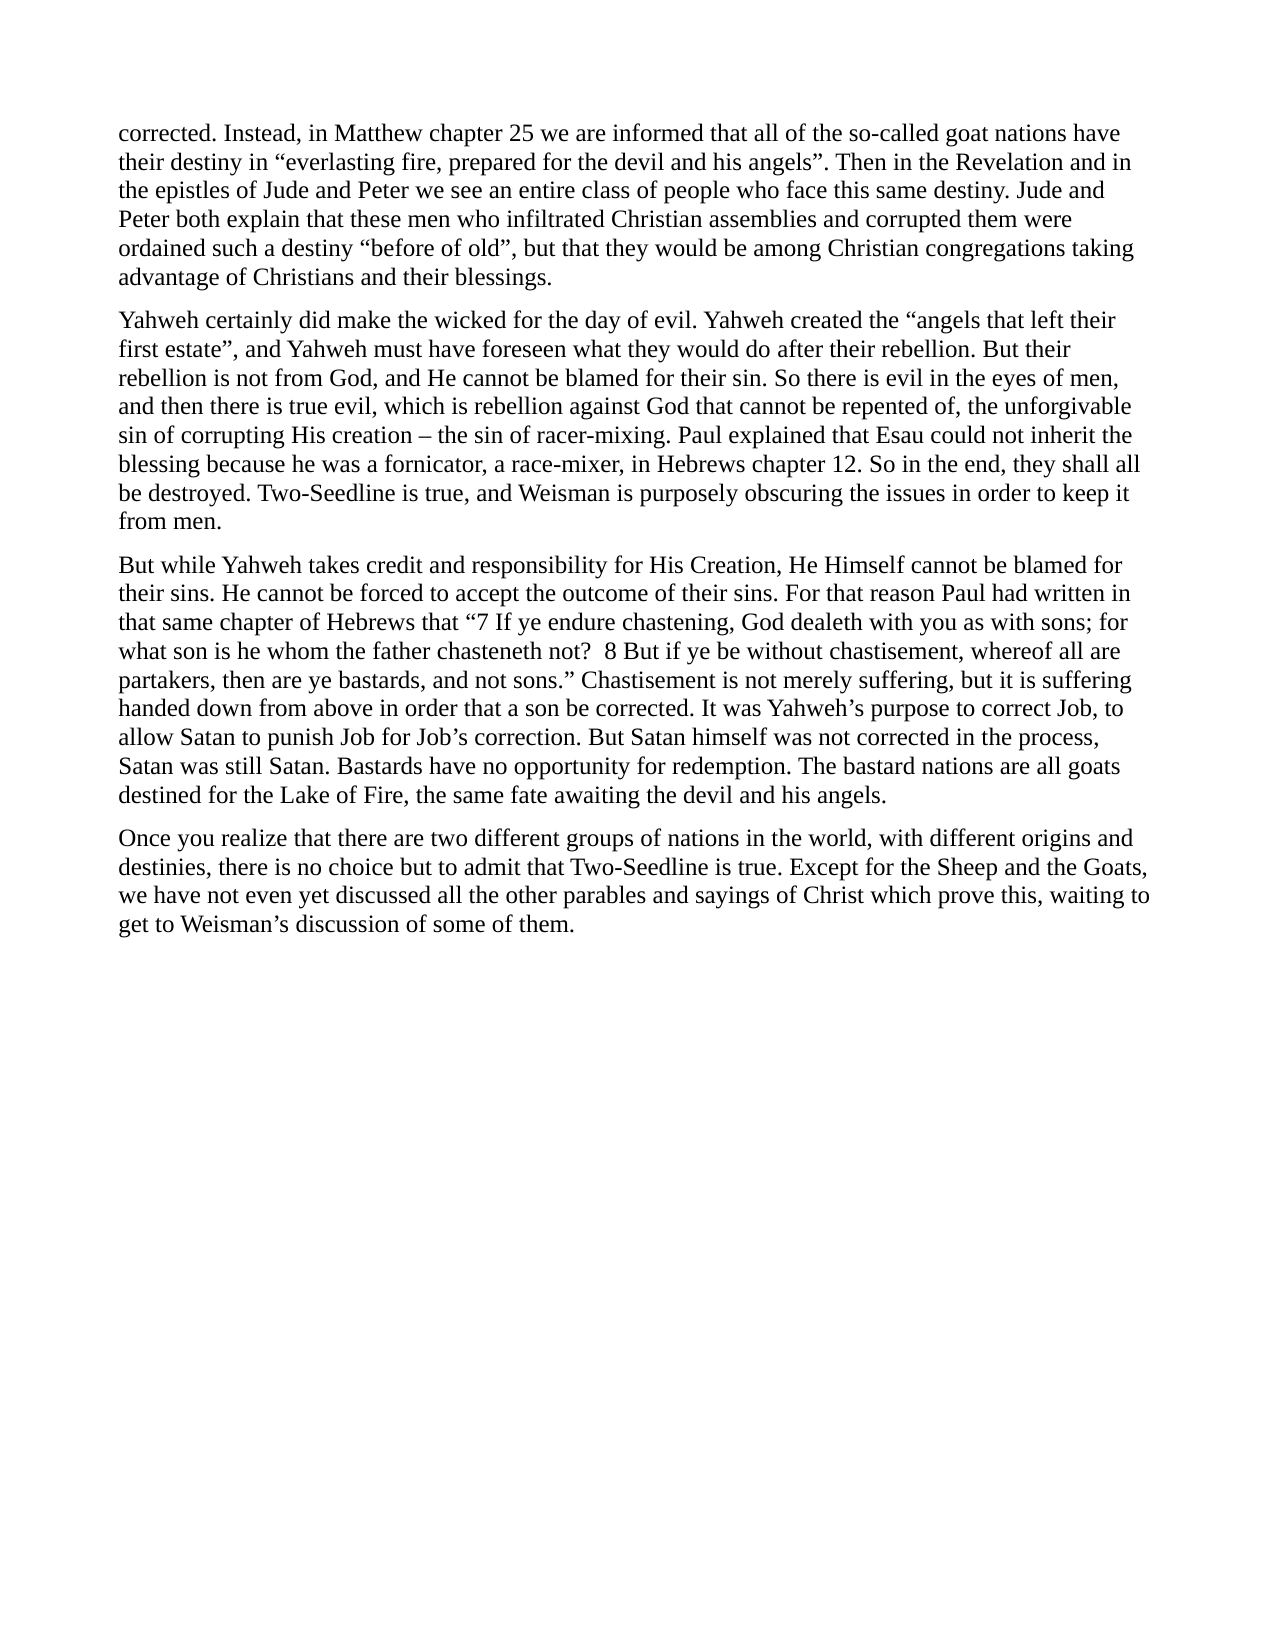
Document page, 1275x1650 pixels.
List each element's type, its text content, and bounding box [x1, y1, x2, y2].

text Once you realize that there are two different groups of nations in the world, with different origins and destinies, there is no choice but to admit that Two-Seedline is true. Except for the Sheep and the Goats, we have not even yet discussed all the other parables and sayings of Christ which prove this, waiting to get to Weisman’s discussion of some of them. [118, 823, 1157, 938]
text But while Yahweh takes credit and responsibility for His Creation, He Himself cannot be blamed for their sins. He cannot be forced to accept the outcome of their sins. For that reason Paul had written in that same chapter of Hebrews that “7 If ye endure chastening, God dealeth with you as with sons; for what son is he whom the father chasteneth not? 8 But if ye be without chastisement, whereof all are partakers, then are ye bastards, and not sons.” Chastisement is not merely suffering, but it is suffering handed down from above in order that a son be corrected. It was Yahweh’s purpose to correct Job, to allow Satan to punish Job for Job’s correction. But Satan himself was not corrected in the process, Satan was still Satan. Bastards have no opportunity for redemption. The bastard nations are all goats destined for the Lake of Fire, the same fate awaiting the devil and his angels. [118, 550, 1157, 808]
text corrected. Instead, in Matthew chapter 25 we are informed that all of the so-called goat nations have their destiny in “everlasting fire, prepared for the devil and his angels”. Then in the Revelation and in the epistles of Jude and Peter we see an entire class of people who face this same destiny. Jude and Peter both explain that these men who infiltrated Christian assemblies and corrupted them were ordained such a destiny “before of old”, but that they would be among Christian congregations taking advantage of Christians and their blessings. [118, 118, 1157, 291]
text Yahweh certainly did make the wicked for the day of evil. Yahweh created the “angels that left their first estate”, and Yahweh must have foreseen what they would do after their rebellion. But their rebellion is not from God, and He cannot be blamed for their sin. So there is evil in the eyes of men, and then there is true evil, which is rebellion against God that cannot be repented of, the unforgivable sin of corrupting His creation – the sin of racer-mixing. Paul explained that Esau could not inherit the blessing because he was a fornicator, a race-mixer, in Hebrews chapter 12. So in the end, they shall all be destroyed. Two-Seedline is true, and Weisman is purposely obscuring the issues in order to keep it from men. [118, 305, 1157, 535]
